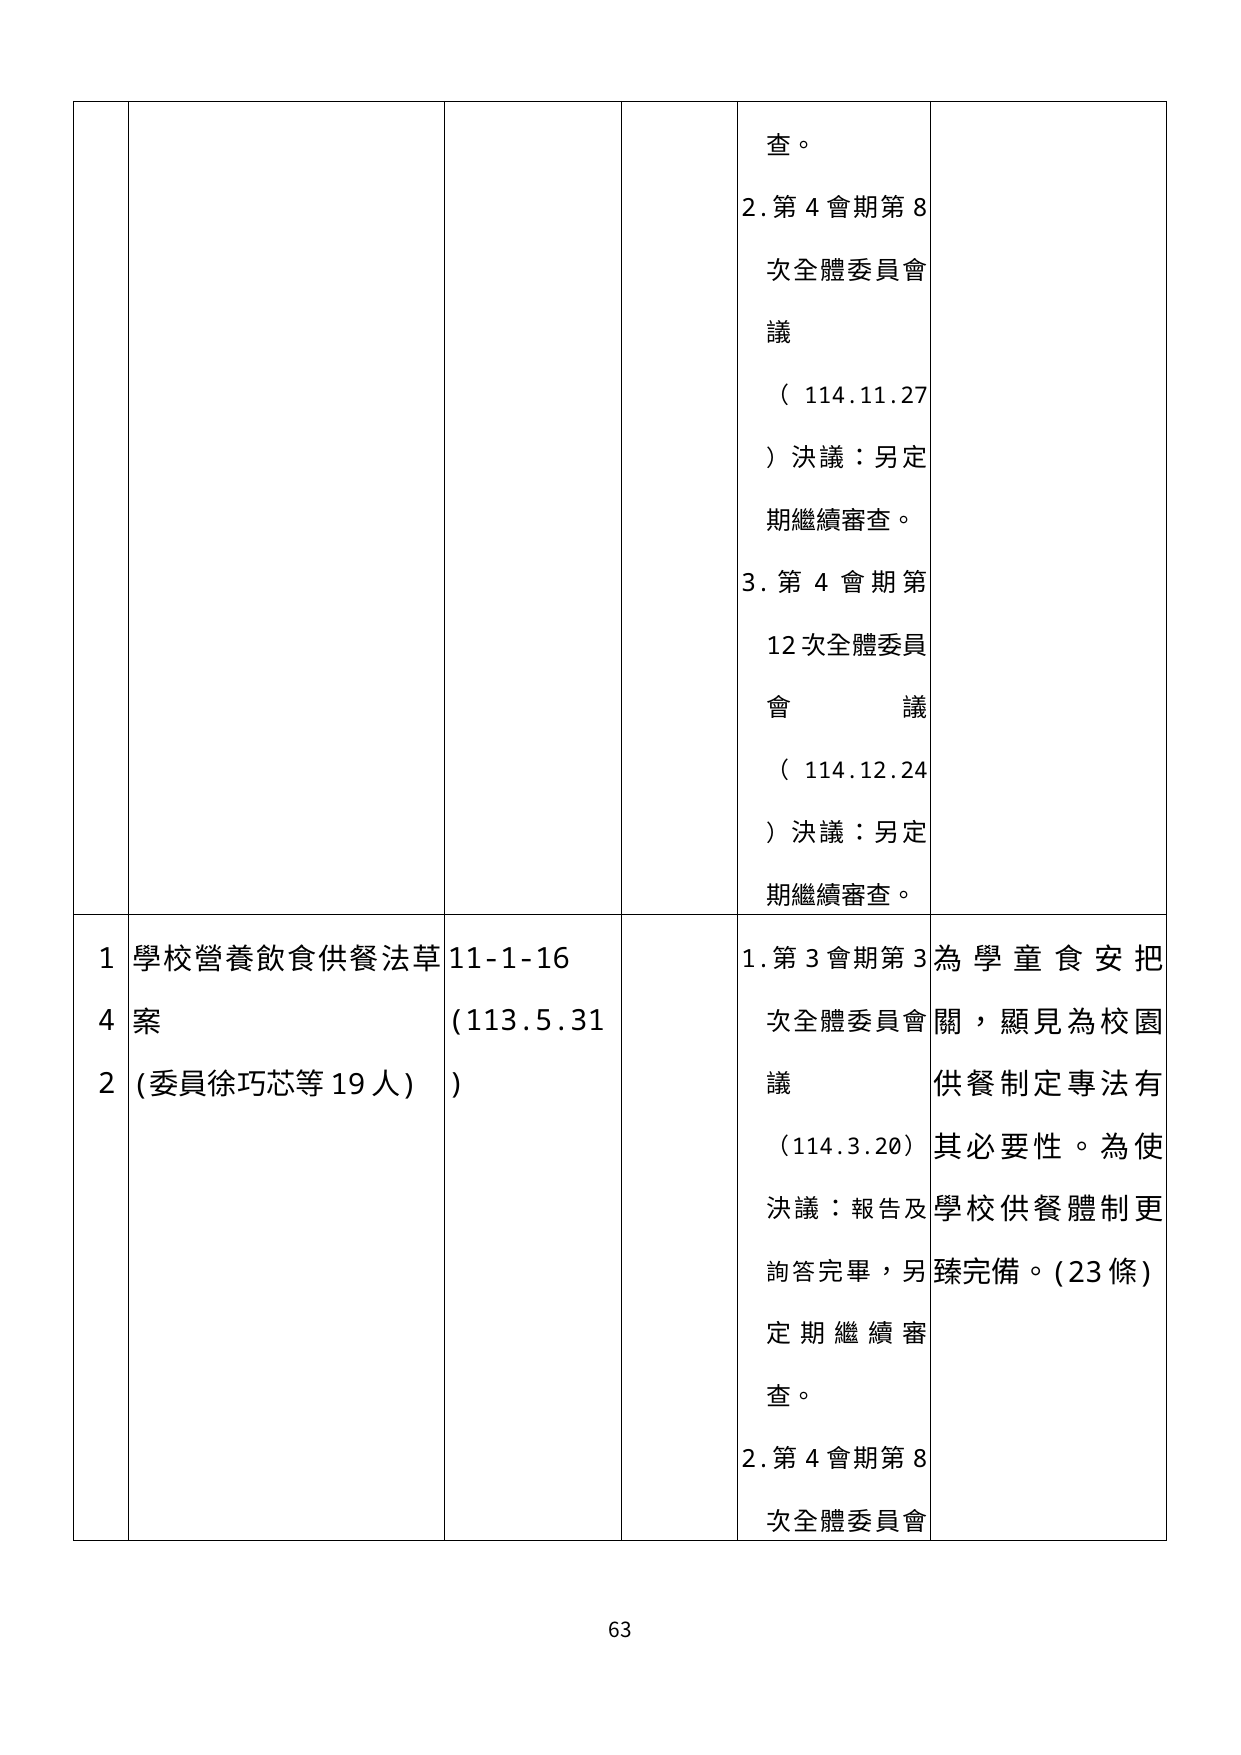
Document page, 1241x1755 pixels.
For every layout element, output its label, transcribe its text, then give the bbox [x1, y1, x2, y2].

table_cell [622, 102, 737, 914]
table_cell 查。 2.第4會期第8次全體委員會議（114.11.27）決議：另定期繼續審查。 3.第4會期第12次全體委員會議（114.12.24）決議：另定期繼續審查。 [738, 102, 930, 914]
table_cell [74, 915, 128, 1540]
table_cell [931, 102, 1166, 914]
table_cell 為學童食安把關，顯見為校園供餐制定專法有其必要性。為使學校供餐體制更臻完備。(23條) [931, 915, 1166, 1540]
table_cell [445, 102, 621, 914]
table_cell 學校營養飲食供餐法草案 (委員徐巧芯等19人) [129, 915, 444, 1540]
table_cell [129, 102, 444, 914]
table_cell 11-1-16 (113.5.31) [445, 915, 621, 1540]
table_cell [622, 915, 737, 1540]
table_cell [74, 102, 128, 914]
table_cell 1.第3會期第3次全體委員會議（114.3.20）決議：報告及詢答完畢，另定期繼續審查。 2.第4會期第8次全體委員會 [738, 915, 930, 1540]
